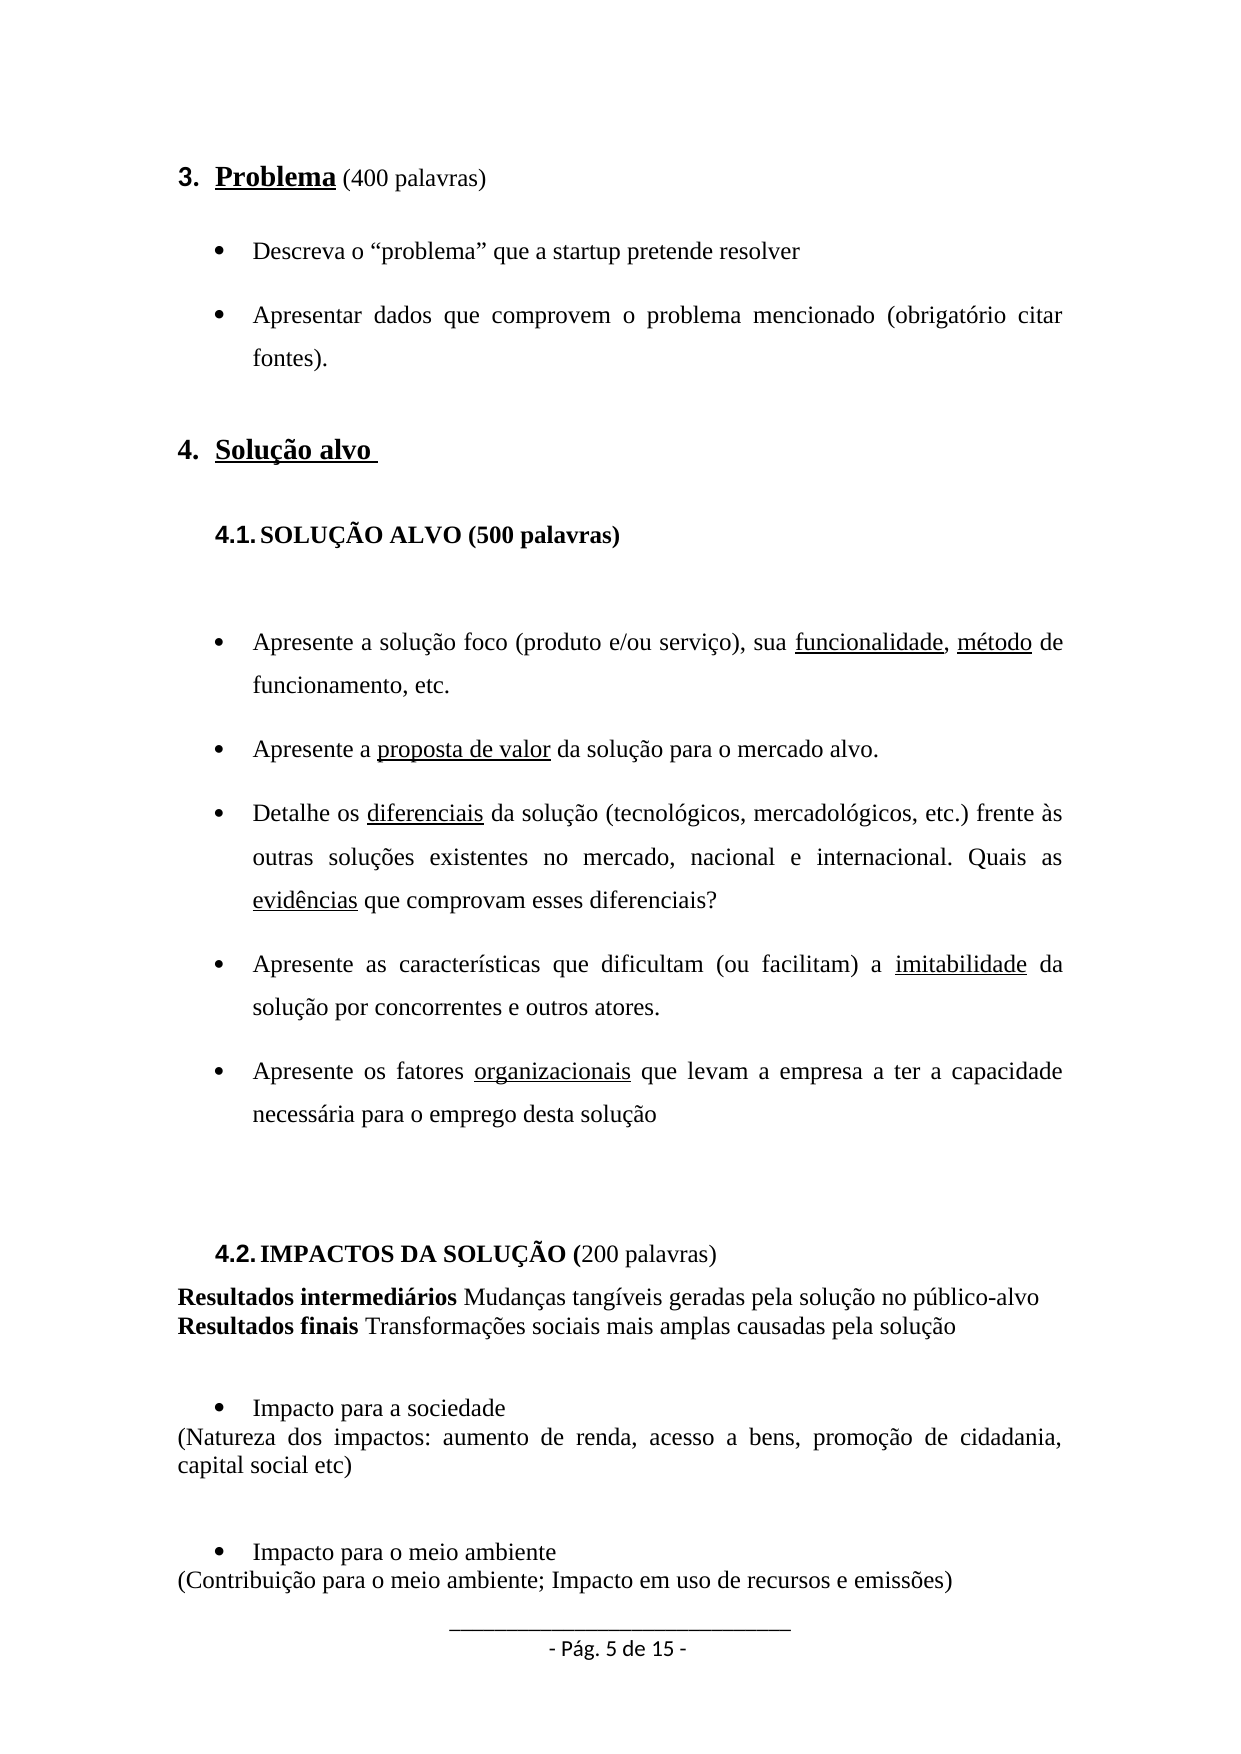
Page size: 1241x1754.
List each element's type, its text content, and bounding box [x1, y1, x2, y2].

text Resultados intermediários Mudanças tangíveis geradas pela solução no público-alvo [177, 1282, 1063, 1311]
list Apresente as características que dificultam (ou facilitam) a imitabilidade da solução por concorrentes e outros atores. [215, 949, 1063, 1021]
list Apresente a solução foco (produto e/ou serviço), sua funcionalidade, método de funcionamento, etc. [215, 627, 1063, 699]
text (Natureza dos impactos: aumento de renda, acesso a bens, promoção de cidadania, capital social etc) [177, 1422, 1063, 1479]
text (Contribuição para o meio ambiente; Impacto em uso de recursos e emissões) [177, 1566, 1063, 1594]
subtitle Solução alvo [177, 432, 1063, 466]
list Apresente os fatores organizacionais que levam a empresa a ter a capacidade necessária para o emprego desta solução [215, 1056, 1063, 1128]
subtitle SOLUÇÃO ALVO (500 palavras) [215, 520, 1063, 549]
subtitle IMPACTOS DA SOLUÇÃO (200 palavras) [215, 1239, 1063, 1268]
list Impacto para a sociedade [215, 1393, 1063, 1422]
text Resultados finais Transformações sociais mais amplas causadas pela solução [177, 1311, 1063, 1340]
list Detalhe os diferenciais da solução (tecnológicos, mercadológicos, etc.) frente às outras soluções existentes no mercado, nacional e internacional. Quais as evidências que comprovam esses diferenciais? [215, 798, 1063, 913]
list Apresente a proposta de valor da solução para o mercado alvo. [215, 734, 1063, 763]
list Descreva o “problema” que a startup pretende resolver [215, 236, 1063, 265]
subtitle Problema (400 palavras) [177, 158, 1063, 193]
list Apresentar dados que comprovem o problema mencionado (obrigatório citar fontes). [215, 300, 1063, 372]
list Impacto para o meio ambiente [215, 1537, 1063, 1566]
